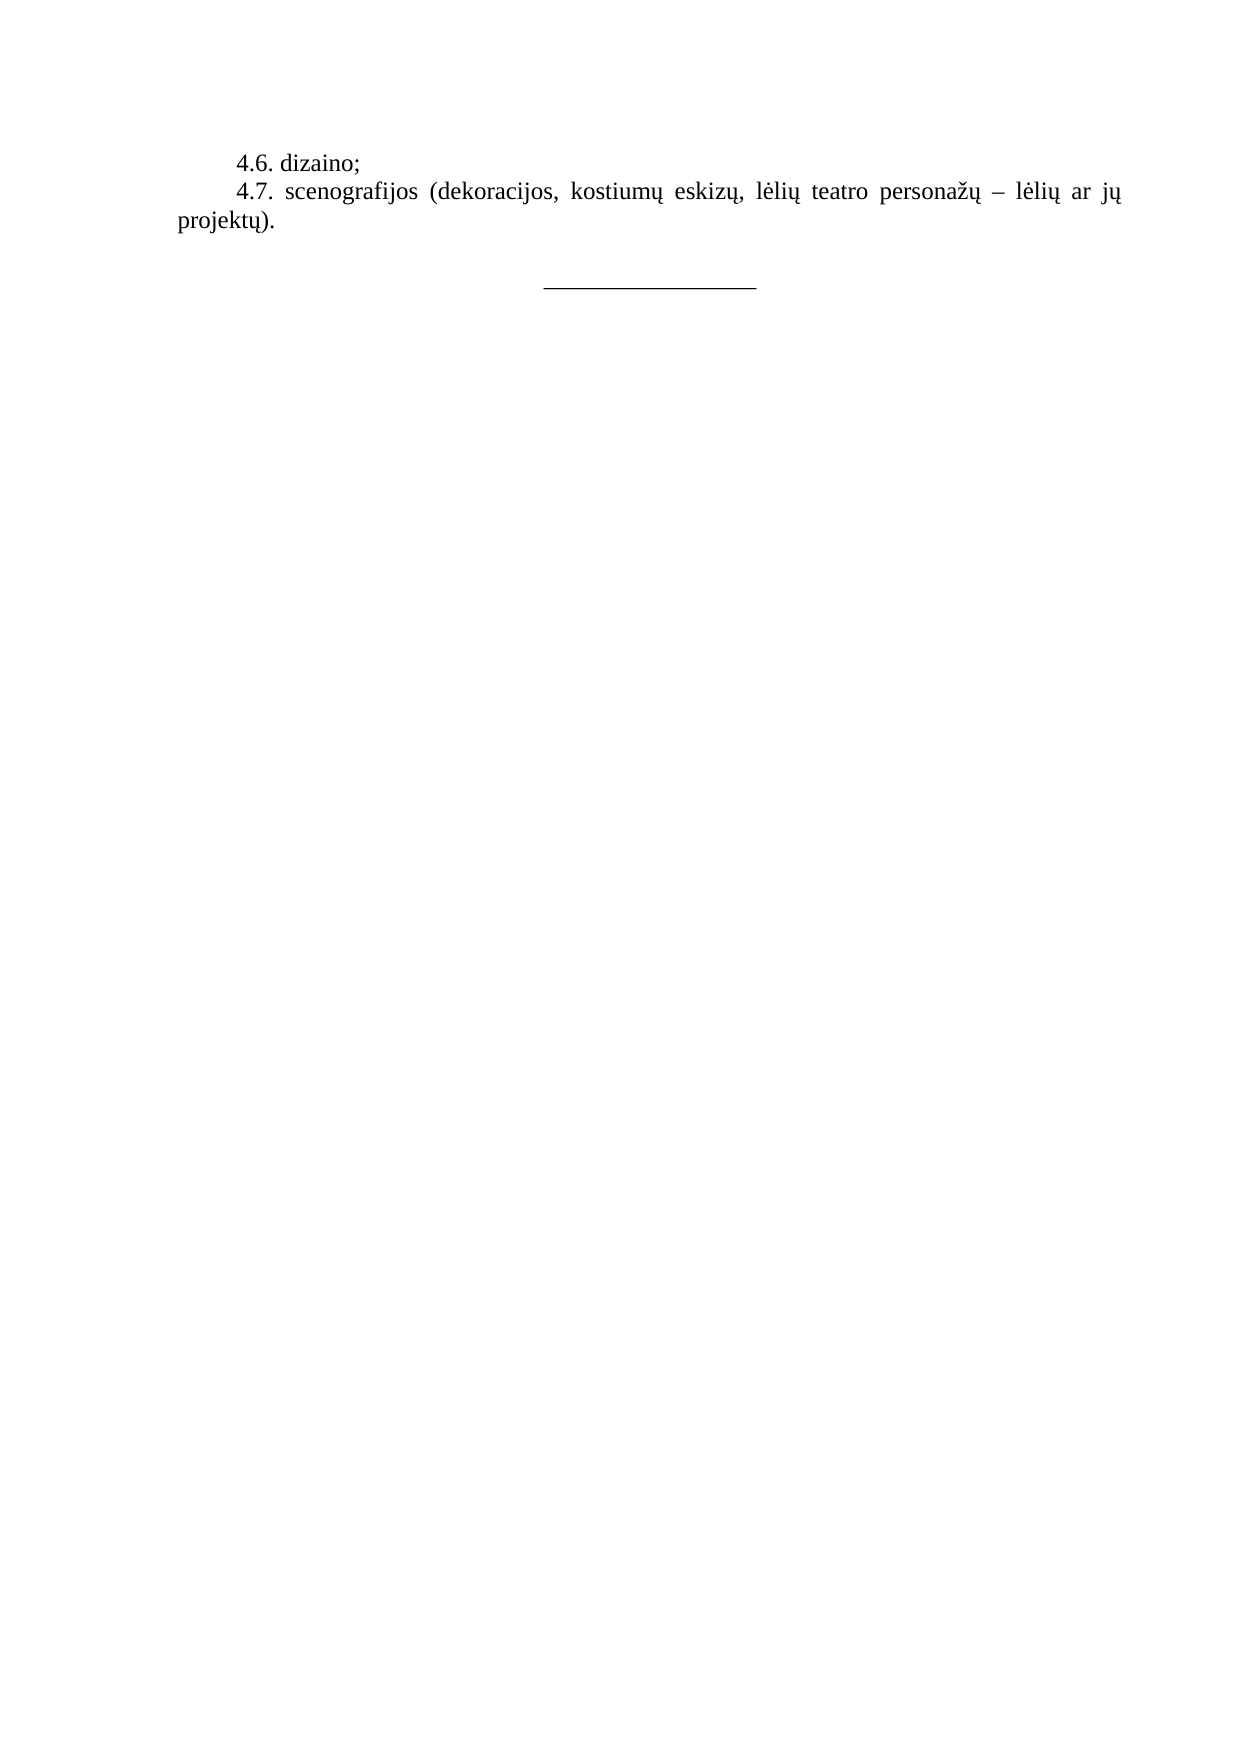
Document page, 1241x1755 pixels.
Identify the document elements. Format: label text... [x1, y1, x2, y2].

text 4.6. dizaino; [177, 148, 1122, 176]
text 4.7. scenografijos (dekoracijos, kostiumų eskizų, lėlių teatro personažų – lėlių ar jų projektų). [177, 176, 1122, 234]
text _________________ [177, 263, 1122, 291]
